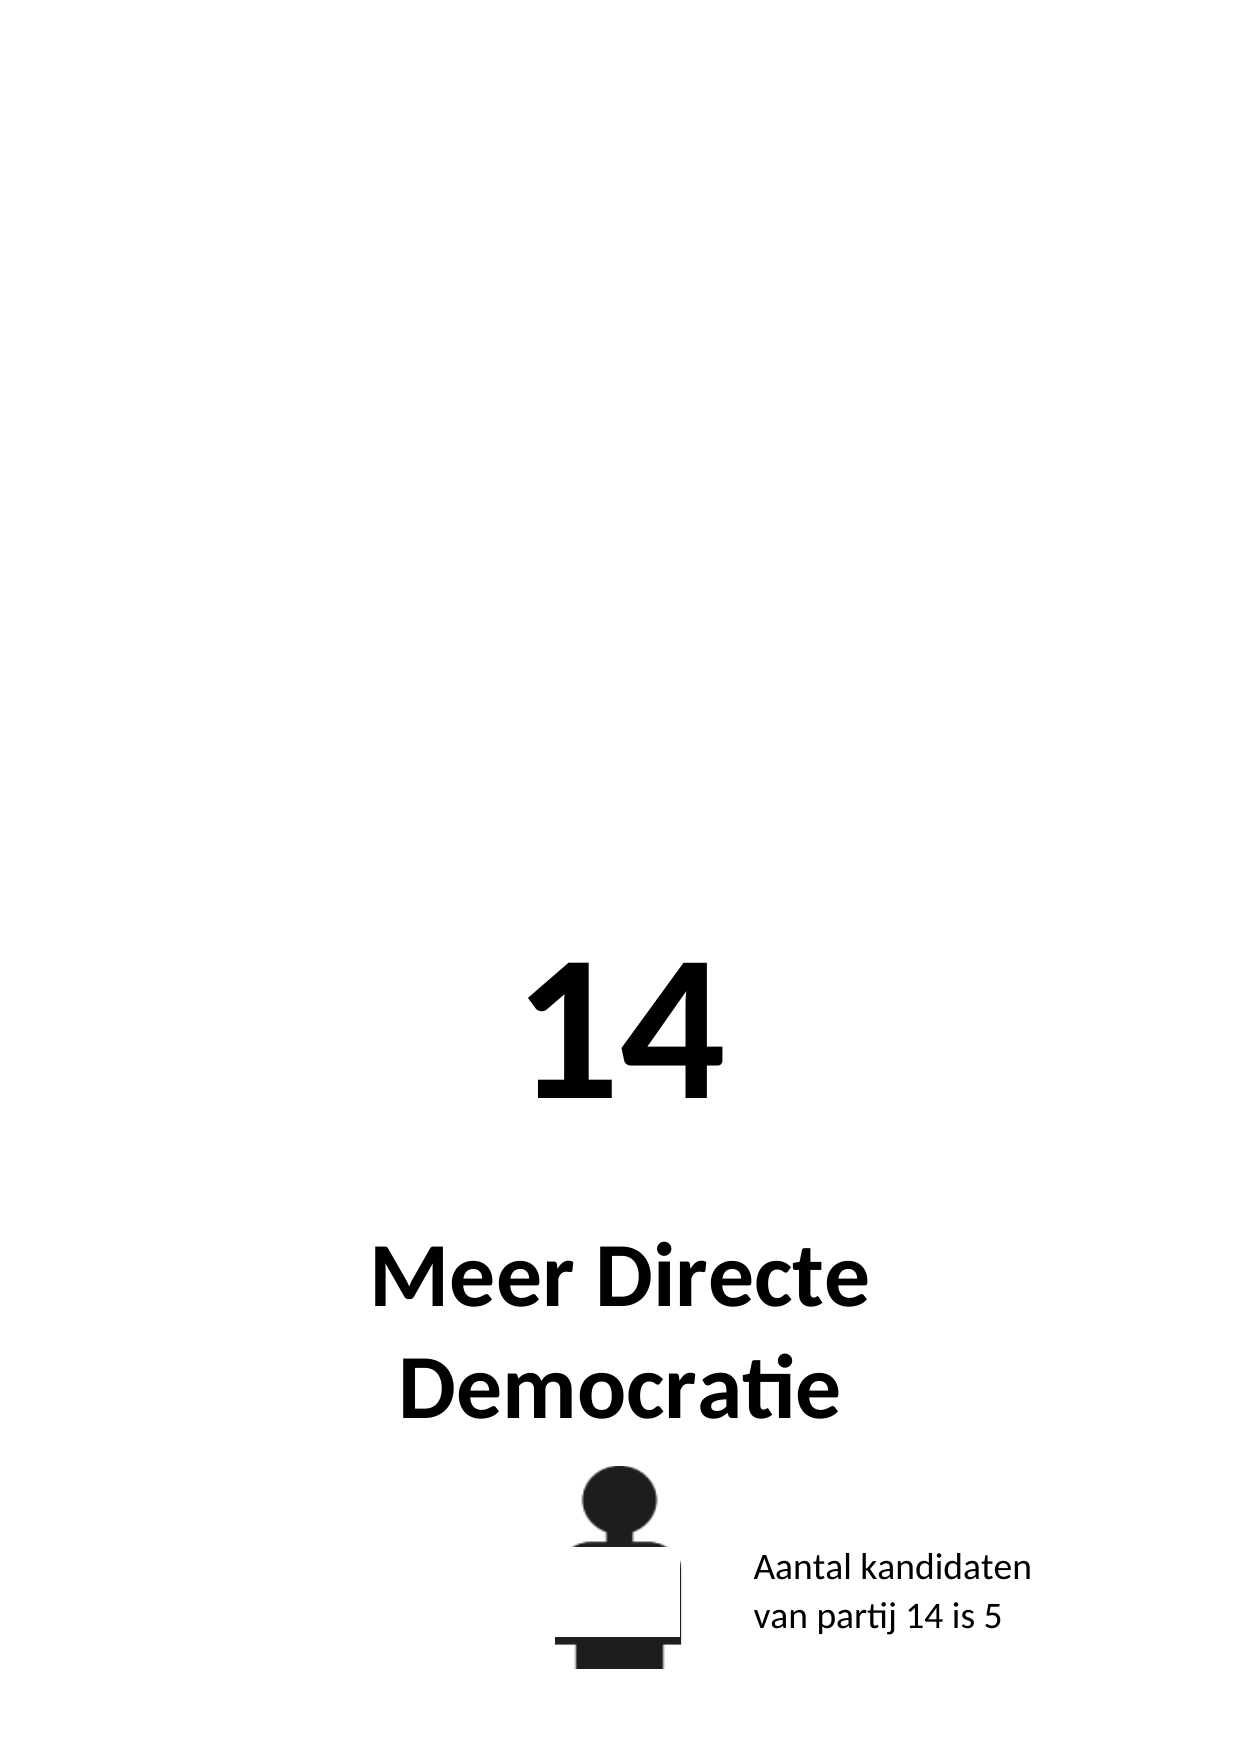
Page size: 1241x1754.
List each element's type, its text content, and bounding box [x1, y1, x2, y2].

subtitle Meer Directe Democratie [148, 1218, 1092, 1441]
subtitle 14 [148, 897, 1092, 1151]
subtitle 5 [553, 1547, 680, 1637]
